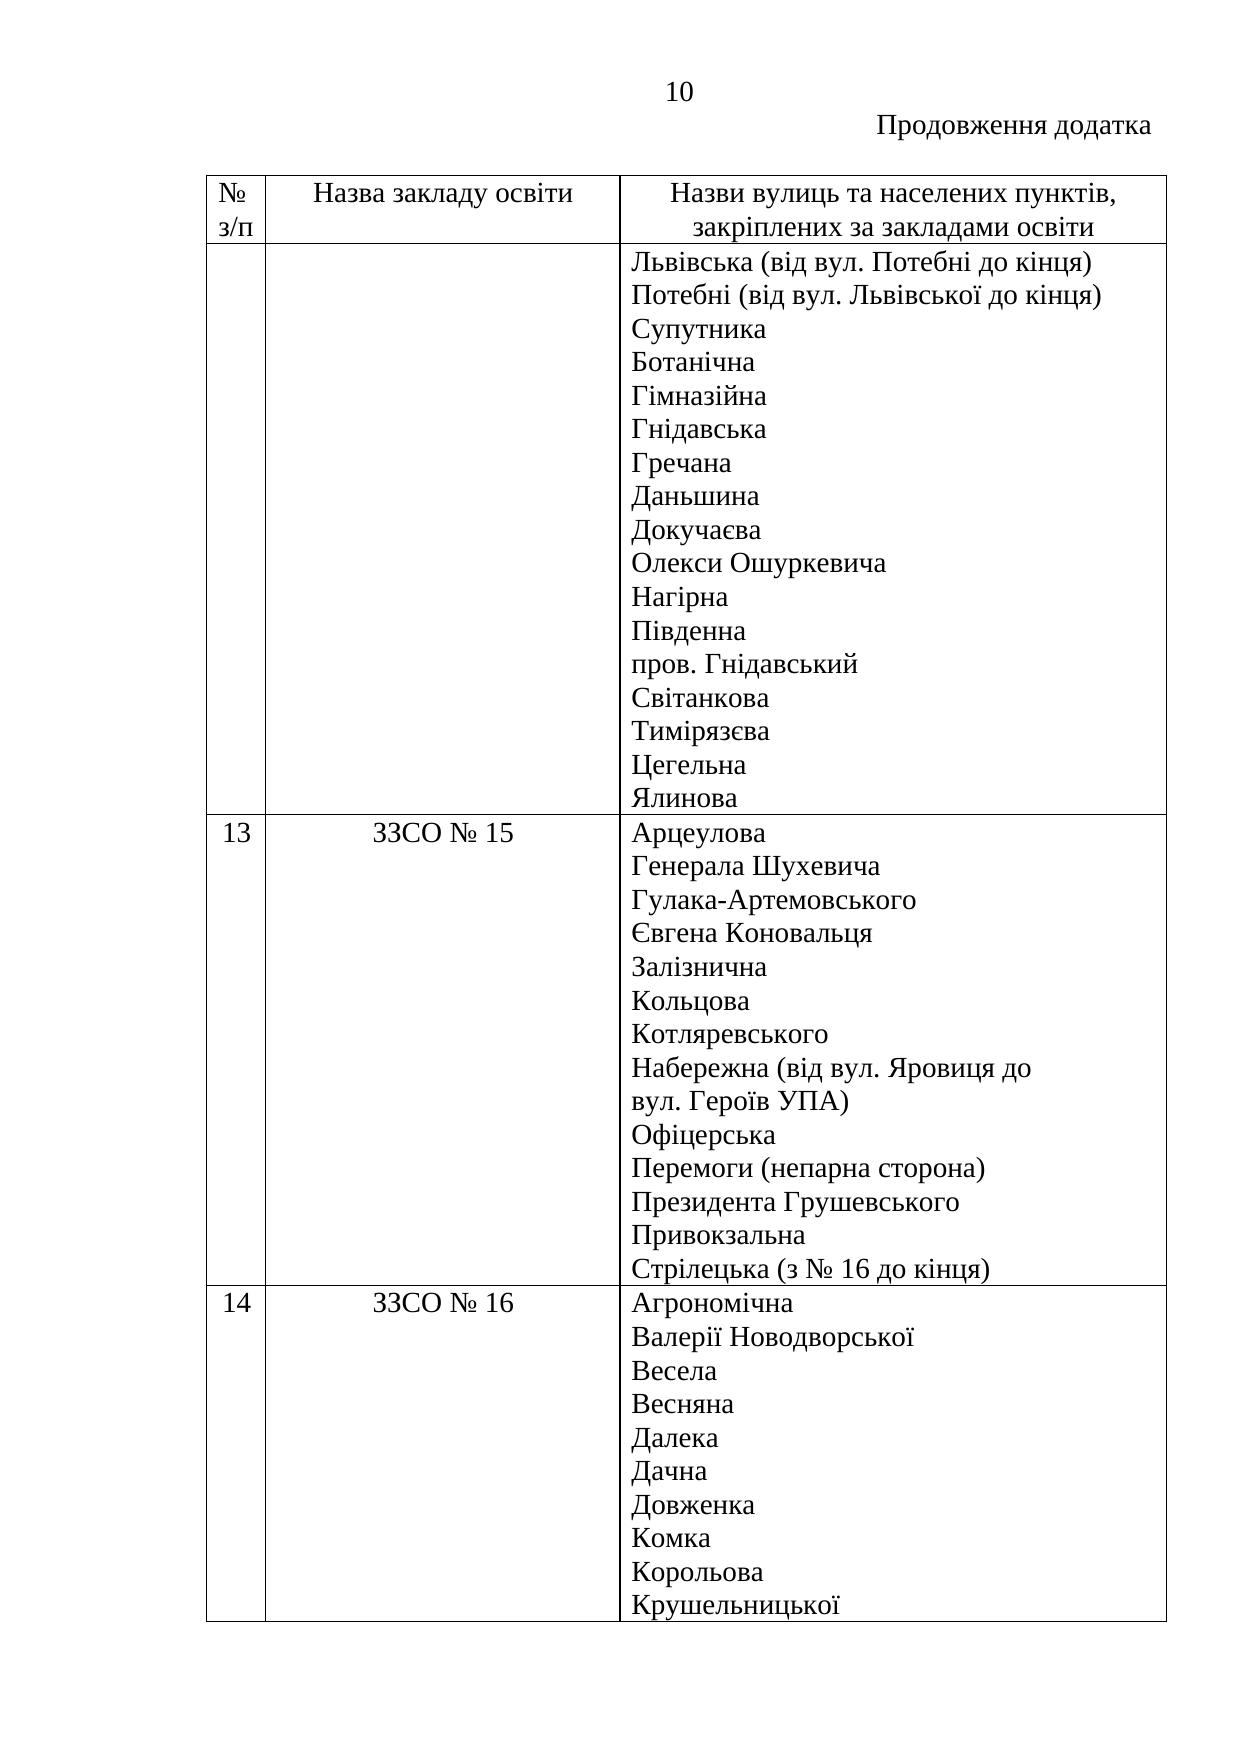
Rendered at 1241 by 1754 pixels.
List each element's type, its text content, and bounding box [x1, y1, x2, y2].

table_header № з/п [207, 176, 265, 243]
table_cell [207, 244, 265, 814]
table_header Назви вулиць та населених пунктів, закріплених за закладами освіти [621, 176, 1166, 243]
table_cell ЗЗСО № 15 [266, 815, 619, 1284]
table_header Назва закладу освіти [266, 176, 619, 243]
table_cell 13 [207, 815, 265, 1284]
table_cell [266, 244, 619, 814]
table_cell Агрономічна Валерії Новодворської Весела Весняна Далека Дачна Довженка Комка Корольова Крушельницької [621, 1286, 1166, 1621]
table_cell ЗЗСО № 16 [266, 1286, 619, 1621]
table_cell Арцеулова Генерала Шухевича Гулака-Артемовського Євгена Коновальця Залізнична Кольцова Котляревського Набережна (від вул. Яровиця до вул. Героїв УПА) Офіцерська Перемоги (непарна сторона) Президента Грушевського Привокзальна Стрілецька (з № 16 до кінця) [621, 815, 1166, 1284]
table_cell 14 [207, 1286, 265, 1621]
table_cell Львівська (від вул. Потебні до кінця) Потебні (від вул. Львівської до кінця) Супутника Ботанічна Гімназійна Гнідавська Гречана Даньшина Докучаєва Олекси Ошуркевича Нагірна Південна пров. Гнідавський Світанкова Тимірязєва Цегельна Ялинова [621, 244, 1166, 814]
